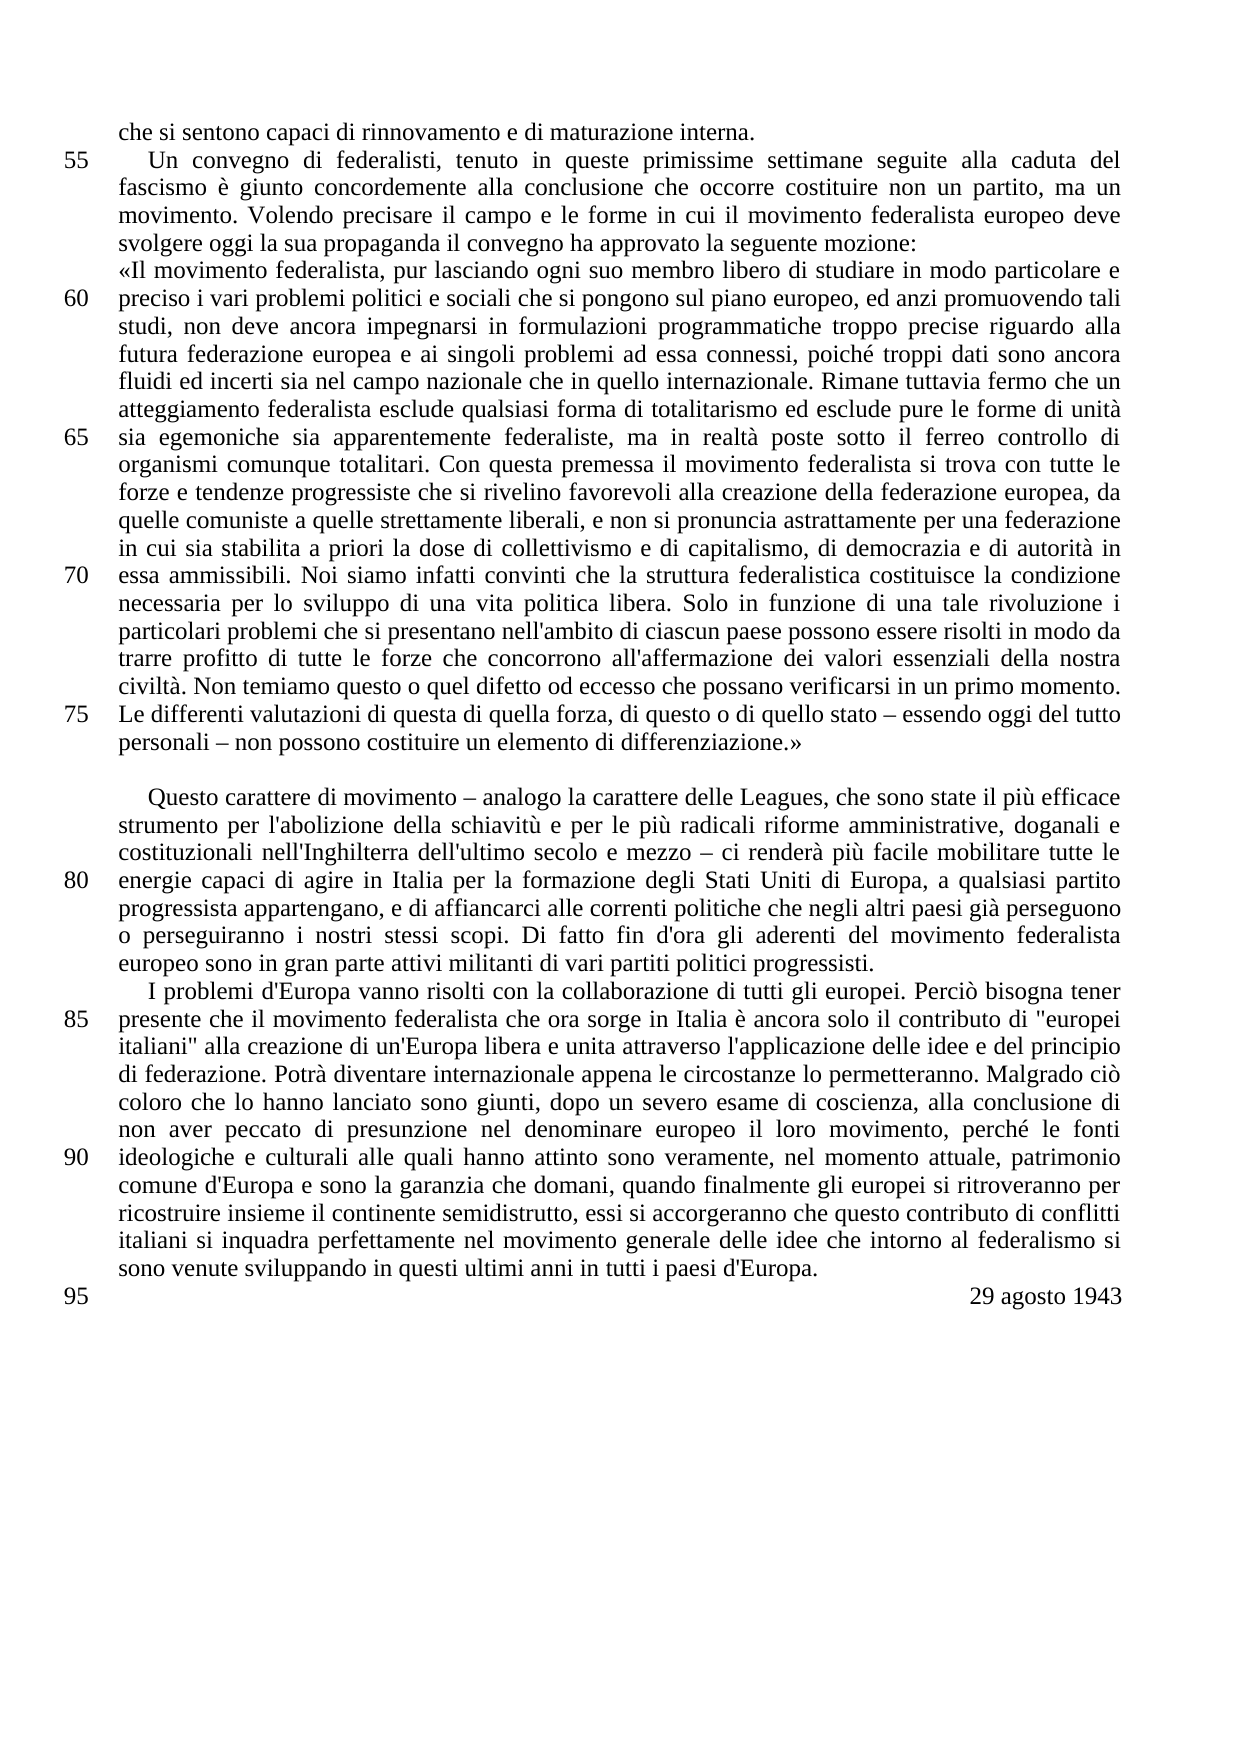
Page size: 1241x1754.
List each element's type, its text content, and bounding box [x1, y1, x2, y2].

text Un convegno di federalisti, tenuto in queste primissime settimane seguite alla caduta del fascismo è giunto concordemente alla conclusione che occorre costituire non un partito, ma un movimento. Volendo precisare il campo e le forme in cui il movimento federalista europeo deve svolgere oggi la sua propaganda il convegno ha approvato la seguente mozione: [118, 146, 1122, 257]
text «Il movimento federalista, pur lasciando ogni suo membro libero di studiare in modo particolare e preciso i vari problemi politici e sociali che si pongono sul piano europeo, ed anzi promuovendo tali studi, non deve ancora impegnarsi in formulazioni programmatiche troppo precise riguardo alla futura federazione europea e ai singoli problemi ad essa connessi, poiché troppi dati sono ancora fluidi ed incerti sia nel campo nazionale che in quello internazionale. Rimane tuttavia fermo che un atteggiamento federalista esclude qualsiasi forma di totalitarismo ed esclude pure le forme di unità sia egemoniche sia apparentemente federaliste, ma in realtà poste sotto il ferreo controllo di organismi comunque totalitari. Con questa premessa il movimento federalista si trova con tutte le forze e tendenze progressiste che si rivelino favorevoli alla creazione della federazione europea, da quelle comuniste a quelle strettamente liberali, e non si pronuncia astrattamente per una federazione in cui sia stabilita a priori la dose di collettivismo e di capitalismo, di democrazia e di autorità in essa ammissibili. Noi siamo infatti convinti che la struttura federalistica costituisce la condizione necessaria per lo sviluppo di una vita politica libera. Solo in funzione di una tale rivoluzione i particolari problemi che si presentano nell'ambito di ciascun paese possono essere risolti in modo da trarre profitto di tutte le forze che concorrono all'affermazione dei valori essenziali della nostra civiltà. Non temiamo questo o quel difetto od eccesso che possano verificarsi in un primo momento. Le differenti valutazioni di questa di quella forza, di questo o di quello stato – essendo oggi del tutto personali – non possono costituire un elemento di differenziazione.» [118, 257, 1122, 755]
text Questo carattere di movimento – analogo la carattere delle Leagues, che sono state il più efficace strumento per l'abolizione della schiavitù e per le più radicali riforme amministrative, doganali e costituzionali nell'Inghilterra dell'ultimo secolo e mezzo – ci renderà più facile mobilitare tutte le energie capaci di agire in Italia per la formazione degli Stati Uniti di Europa, a qualsiasi partito progressista appartengano, e di affiancarci alle correnti politiche che negli altri paesi già perseguono o perseguiranno i nostri stessi scopi. Di fatto fin d'ora gli aderenti del movimento federalista europeo sono in gran parte attivi militanti di vari partiti politici progressisti. [118, 783, 1122, 977]
text 29 agosto 1943 [118, 1282, 1122, 1309]
text che si sentono capaci di rinnovamento e di maturazione interna. [118, 118, 1122, 146]
text I problemi d'Europa vanno risolti con la collaborazione di tutti gli europei. Perciò bisogna tener presente che il movimento federalista che ora sorge in Italia è ancora solo il contributo di "europei italiani" alla creazione di un'Europa libera e unita attraverso l'applicazione delle idee e del principio di federazione. Potrà diventare internazionale appena le circostanze lo permetteranno. Malgrado ciò coloro che lo hanno lanciato sono giunti, dopo un severo esame di coscienza, alla conclusione di non aver peccato di presunzione nel denominare europeo il loro movimento, perché le fonti ideologiche e culturali alle quali hanno attinto sono veramente, nel momento attuale, patrimonio comune d'Europa e sono la garanzia che domani, quando finalmente gli europei si ritroveranno per ricostruire insieme il continente semidistrutto, essi si accorgeranno che questo contributo di conflitti italiani si inquadra perfettamente nel movimento generale delle idee che intorno al federalismo si sono venute sviluppando in questi ultimi anni in tutti i paesi d'Europa. [118, 977, 1122, 1282]
